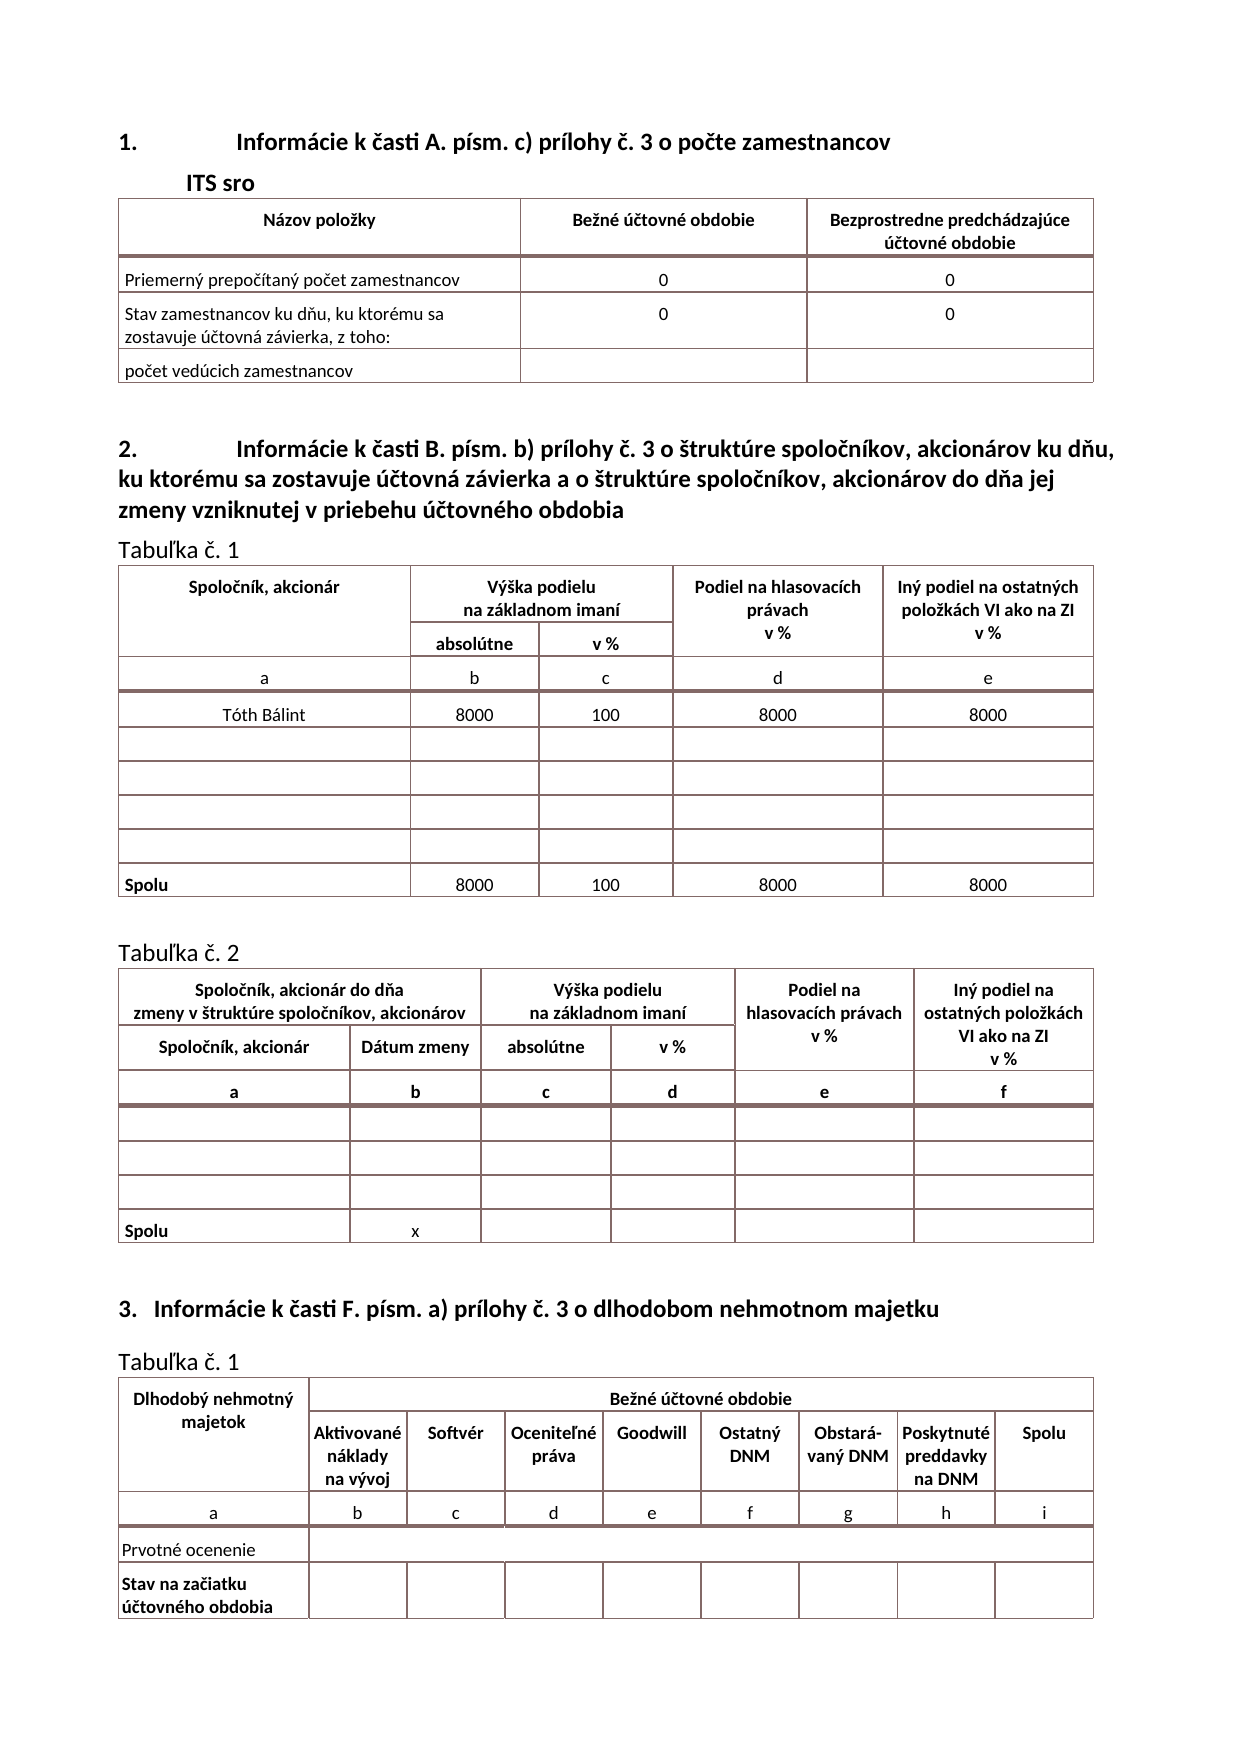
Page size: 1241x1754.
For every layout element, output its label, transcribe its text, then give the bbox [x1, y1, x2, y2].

table_cell Spolu [119, 864, 410, 896]
table_cell [603, 1528, 701, 1561]
table_header Podiel na hlasovacích právach v % [736, 969, 913, 1070]
table_cell [996, 1563, 1093, 1618]
table_cell počet vedúcich zamestnancov [119, 349, 520, 382]
table_cell [674, 796, 882, 828]
table_cell 0 [521, 293, 806, 348]
table_cell f [915, 1071, 1093, 1103]
table_cell Spolu [996, 1412, 1093, 1490]
table_cell c [540, 657, 672, 689]
table_cell Oceniteľné práva [506, 1412, 602, 1490]
table_cell Aktivované náklady na vývoj [310, 1412, 406, 1490]
table_cell 100 [540, 864, 672, 896]
table_cell [310, 1528, 406, 1561]
table_cell [915, 1142, 1093, 1174]
table_cell 8000 [411, 864, 538, 896]
table_cell d [674, 657, 882, 689]
table_cell [406, 1528, 504, 1561]
table_cell e [736, 1071, 913, 1103]
table_header Bezprostredne predchádzajúce účtovné obdobie [808, 199, 1093, 254]
table_header Názov položky [119, 199, 520, 254]
table_cell [521, 349, 806, 382]
table_cell 0 [808, 258, 1093, 291]
table_cell [995, 1528, 1093, 1561]
table_cell 8000 [674, 864, 882, 896]
table_cell [411, 728, 538, 760]
table_cell [915, 1108, 1093, 1140]
table_cell [674, 728, 882, 760]
table_header Bežné účtovné obdobie [310, 1378, 1093, 1410]
table_cell [411, 830, 538, 862]
table_cell [482, 1108, 610, 1140]
table_cell [808, 349, 1093, 382]
table_cell Ostatný DNM [702, 1412, 798, 1490]
table_cell [411, 796, 538, 828]
text Tabuľka č. 1 [118, 1346, 1122, 1377]
table_cell [119, 830, 410, 862]
table_cell b [351, 1071, 480, 1103]
table_cell g [800, 1492, 897, 1524]
table_cell c [408, 1492, 504, 1524]
table_cell c [482, 1071, 610, 1103]
table_cell [674, 762, 882, 794]
table_cell [505, 1528, 603, 1561]
table_header Spoločník, akcionár do dňa zmeny v štruktúre spoločníkov, akcionárov [119, 969, 480, 1024]
table_cell b [310, 1492, 406, 1524]
table_cell [540, 796, 672, 828]
table_cell i [996, 1492, 1093, 1524]
table_cell Priemerný prepočítaný počet zamestnancov [119, 258, 520, 291]
table_header Spoločník, akcionár [119, 566, 410, 656]
table_cell [800, 1563, 897, 1618]
text Tabuľka č. 2 [118, 907, 1122, 968]
table_cell f [702, 1492, 798, 1524]
table_cell [482, 1142, 610, 1174]
table_cell [612, 1108, 734, 1140]
table_cell [482, 1210, 610, 1242]
table_cell [915, 1210, 1093, 1242]
table_cell [482, 1176, 610, 1208]
table_cell [540, 762, 672, 794]
table_header Iný podiel na ostatných položkách VI ako na ZI v % [915, 969, 1093, 1070]
table_cell [506, 1563, 602, 1618]
table_cell [119, 728, 410, 760]
table_cell [119, 796, 410, 828]
table_cell 0 [808, 293, 1093, 348]
table_cell Goodwill [604, 1412, 700, 1490]
text 3. Informácie k časti F. písm. a) prílohy č. 3 o dlhodobom nehmotnom majetku [118, 1293, 1122, 1324]
table_cell Prvotné ocenenie [119, 1528, 308, 1561]
table_cell e [604, 1492, 700, 1524]
table_cell [736, 1210, 913, 1242]
table_cell 0 [521, 258, 806, 291]
table_cell 8000 [884, 864, 1093, 896]
table_cell Dátum zmeny [351, 1026, 480, 1069]
table_cell Stav na začiatku účtovného obdobia [119, 1563, 308, 1618]
table_cell Spolu [119, 1210, 349, 1242]
table_cell v % [612, 1026, 734, 1069]
table_cell [884, 830, 1093, 862]
table_cell absolútne [411, 623, 538, 655]
table_cell Softvér [408, 1412, 504, 1490]
text ITS sro [118, 167, 1122, 197]
table_cell d [506, 1492, 602, 1524]
table_cell [408, 1563, 504, 1618]
table_cell [612, 1210, 734, 1242]
table_cell 100 [540, 693, 672, 726]
text 2. Informácie k časti B. písm. b) prílohy č. 3 o štruktúre spoločníkov, akcionárov ku dňu, ku ktorému sa zostavuje účtovná závierka a o štruktúre spoločníkov, akcionárov do dňa jej zmeny vzniknutej v priebehu účtovného obdobia [118, 433, 1122, 524]
table_cell Obstará- vaný DNM [800, 1412, 897, 1490]
table_cell [119, 762, 410, 794]
table_cell a [119, 1071, 349, 1103]
table_cell [604, 1563, 700, 1618]
text Tabuľka č. 1 [118, 534, 1122, 565]
table_cell x [351, 1210, 480, 1242]
table_cell [351, 1108, 480, 1140]
table_cell [351, 1176, 480, 1208]
table_cell [884, 796, 1093, 828]
table_cell [799, 1528, 897, 1561]
table_cell 8000 [674, 693, 882, 726]
table_cell a [119, 657, 410, 689]
table_cell [736, 1108, 913, 1140]
table_cell e [884, 657, 1093, 689]
table_cell v % [540, 623, 672, 655]
table_cell [119, 1142, 349, 1174]
table_cell [310, 1563, 406, 1618]
table_cell 8000 [411, 693, 538, 726]
table_cell [540, 728, 672, 760]
table_cell Spoločník, akcionár [119, 1026, 349, 1069]
table_cell [119, 1176, 349, 1208]
table_cell [884, 762, 1093, 794]
table_cell [701, 1528, 799, 1561]
table_cell [915, 1176, 1093, 1208]
table_cell [612, 1176, 734, 1208]
table_cell [612, 1142, 734, 1174]
table_cell d [612, 1071, 734, 1103]
table_cell b [411, 657, 538, 689]
table_cell [736, 1142, 913, 1174]
table_cell absolútne [482, 1026, 610, 1069]
table_header Podiel na hlasovacích právach v % [674, 566, 882, 656]
table_cell [736, 1176, 913, 1208]
table_header Výška podielu na základnom imaní [411, 566, 672, 621]
table_header Iný podiel na ostatných položkách VI ako na ZI v % [884, 566, 1093, 656]
table_cell [702, 1563, 798, 1618]
table_header Bežné účtovné obdobie [521, 199, 806, 254]
table_header Výška podielu na základnom imaní [482, 969, 734, 1024]
table_cell Tóth Bálint [119, 693, 410, 726]
table_cell [898, 1563, 994, 1618]
table_cell [411, 762, 538, 794]
table_cell a [119, 1492, 308, 1524]
table_header Dlhodobý nehmotný majetok [119, 1378, 308, 1491]
table_cell [897, 1528, 995, 1561]
table_cell [540, 830, 672, 862]
table_cell [884, 728, 1093, 760]
table_cell 8000 [884, 693, 1093, 726]
table_cell [674, 830, 882, 862]
table_cell Poskytnuté preddavky na DNM [898, 1412, 994, 1490]
text 1. Informácie k časti A. písm. c) prílohy č. 3 o počte zamestnancov [118, 126, 1122, 157]
table_cell [351, 1142, 480, 1174]
table_cell Stav zamestnancov ku dňu, ku ktorému sa zostavuje účtovná závierka, z toho: [119, 293, 520, 348]
table_cell h [898, 1492, 994, 1524]
table_cell [119, 1108, 349, 1140]
